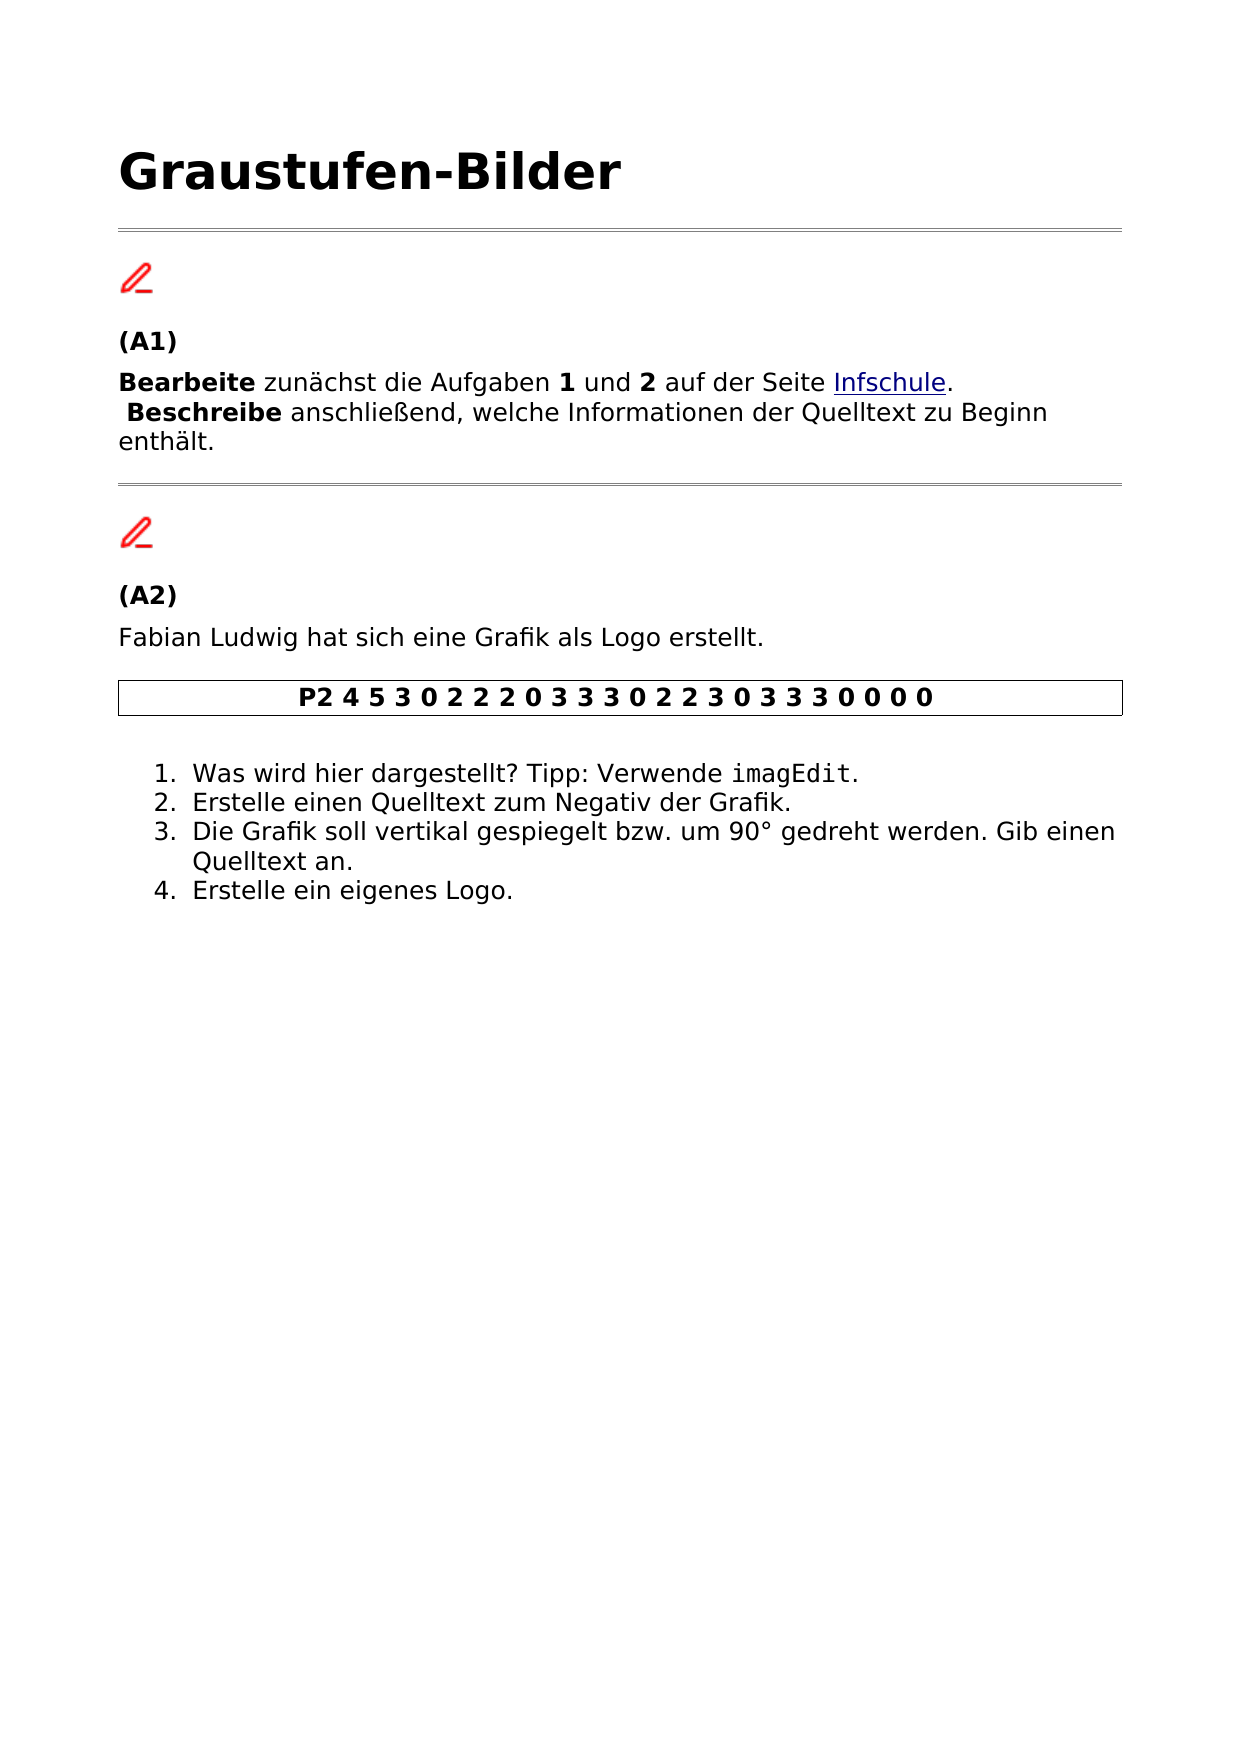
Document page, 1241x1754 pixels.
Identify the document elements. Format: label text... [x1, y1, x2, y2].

subtitle (A2) [118, 582, 1122, 611]
text Fabian Ludwig hat sich eine Grafik als Logo erstellt. [118, 623, 1122, 652]
text Bearbeite zunächst die Aufgaben 1 und 2 auf der Seite Infschule. Beschreibe anschließend, welche Informationen der Quelltext zu Beginn enthält. [118, 368, 1122, 456]
subtitle (A1) [118, 327, 1122, 356]
subtitle Graustufen-Bilder [118, 143, 1122, 201]
picture [118, 260, 156, 298]
picture [118, 515, 156, 553]
list Die Grafik soll vertikal gespiegelt bzw. um 90° gedreht werden. Gib einen Quelltext an. [177, 817, 1122, 876]
list Erstelle einen Quelltext zum Negativ der Grafik. [177, 788, 1122, 817]
table_header P2 4 5 3 0 2 2 2 0 3 3 3 0 2 2 3 0 3 3 3 0 0 0 0 [119, 681, 1122, 715]
list Was wird hier dargestellt? Tipp: Verwende imagEdit. [177, 759, 1122, 788]
list Erstelle ein eigenes Logo. [177, 876, 1122, 905]
